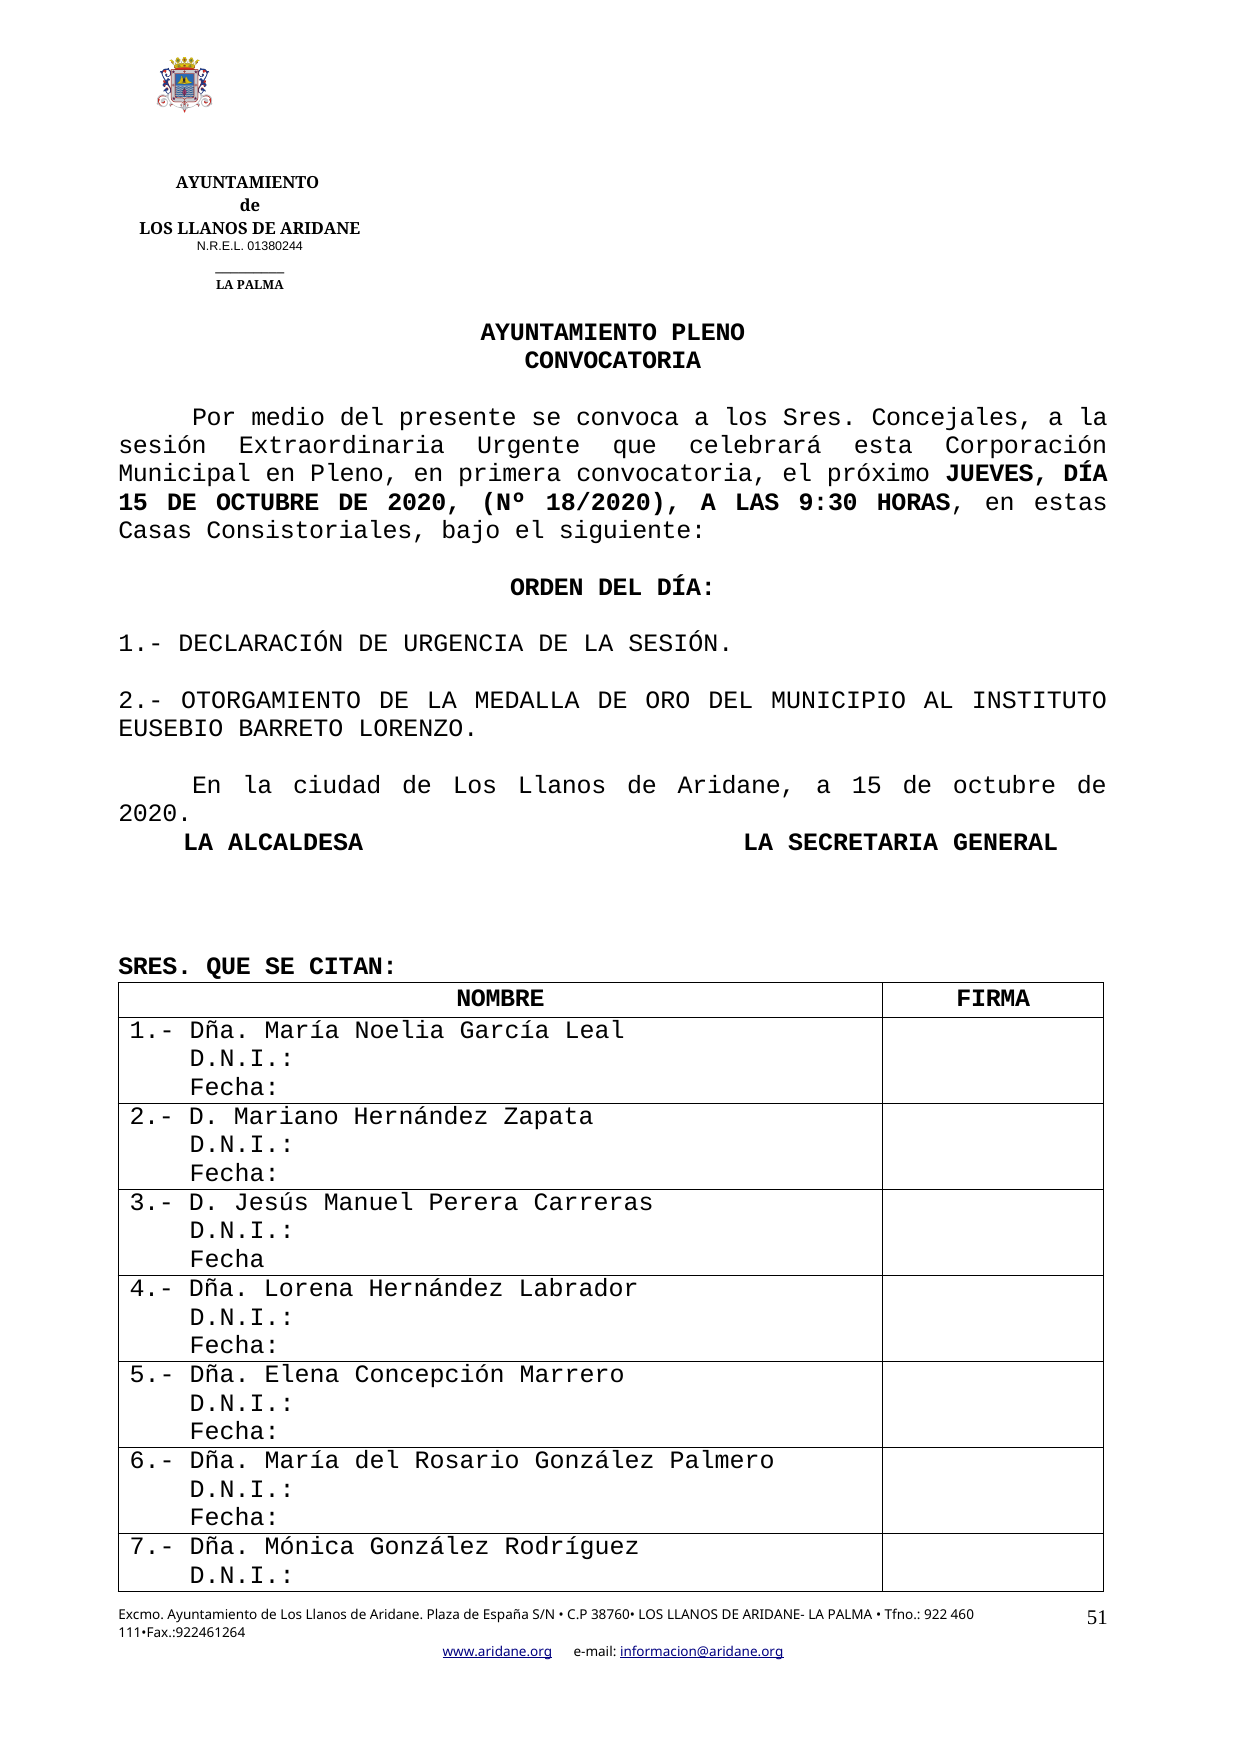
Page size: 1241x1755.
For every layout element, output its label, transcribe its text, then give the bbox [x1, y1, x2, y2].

subtitle SRES. QUE SE CITAN: [118, 954, 1107, 982]
table_cell 7.- Dña. Mónica González Rodríguez D.N.I.: [119, 1534, 882, 1591]
text AYUNTAMIENTO PLENO [118, 319, 1107, 348]
text 1.- DECLARACIÓN DE URGENCIA DE LA SESIÓN. [118, 631, 1107, 659]
table_cell 2.- D. Mariano Hernández Zapata D.N.I.: Fecha: [119, 1104, 882, 1189]
table_cell 5.- Dña. Elena Concepción Marrero D.N.I.: Fecha: [119, 1362, 882, 1447]
table_cell [883, 1018, 1103, 1103]
table_cell [883, 1276, 1103, 1361]
subtitle CONVOCATORIA [118, 348, 1107, 376]
table_cell 3.- D. Jesús Manuel Perera Carreras D.N.I.: Fecha [119, 1190, 882, 1275]
text 2.- OTORGAMIENTO DE LA MEDALLA DE ORO DEL MUNICIPIO AL INSTITUTO EUSEBIO BARRETO LORENZO. [118, 688, 1107, 744]
table_cell 4.- Dña. Lorena Hernández Labrador D.N.I.: Fecha: [119, 1276, 882, 1361]
table_header NOMBRE [119, 983, 882, 1017]
table_cell [883, 1448, 1103, 1533]
table_cell [883, 1104, 1103, 1189]
text Por medio del presente se convoca a los Sres. Concejales, a la sesión Extraordinaria Urgente que celebrará esta Corporación Municipal en Pleno, en primera convocatoria, el próximo JUEVES, DÍA 15 DE OCTUBRE DE 2020, (Nº 18/2020), A LAS 9:30 HORAS, en estas Casas Consistoriales, bajo el siguiente: [118, 404, 1107, 546]
table_cell [883, 1190, 1103, 1275]
text En la ciudad de Los Llanos de Aridane, a 15 de octubre de 2020. [118, 773, 1107, 829]
subtitle ORDEN DEL DÍA: [118, 574, 1107, 603]
table_header FIRMA [883, 983, 1103, 1017]
table_cell 1.- Dña. María Noelia García Leal D.N.I.: Fecha: [119, 1018, 882, 1103]
table_cell [883, 1362, 1103, 1447]
table_cell 6.- Dña. María del Rosario González Palmero D.N.I.: Fecha: [119, 1448, 882, 1533]
table_cell [883, 1534, 1103, 1591]
subtitle LA ALCALDESA LA SECRETARIA GENERAL [103, 829, 1107, 858]
